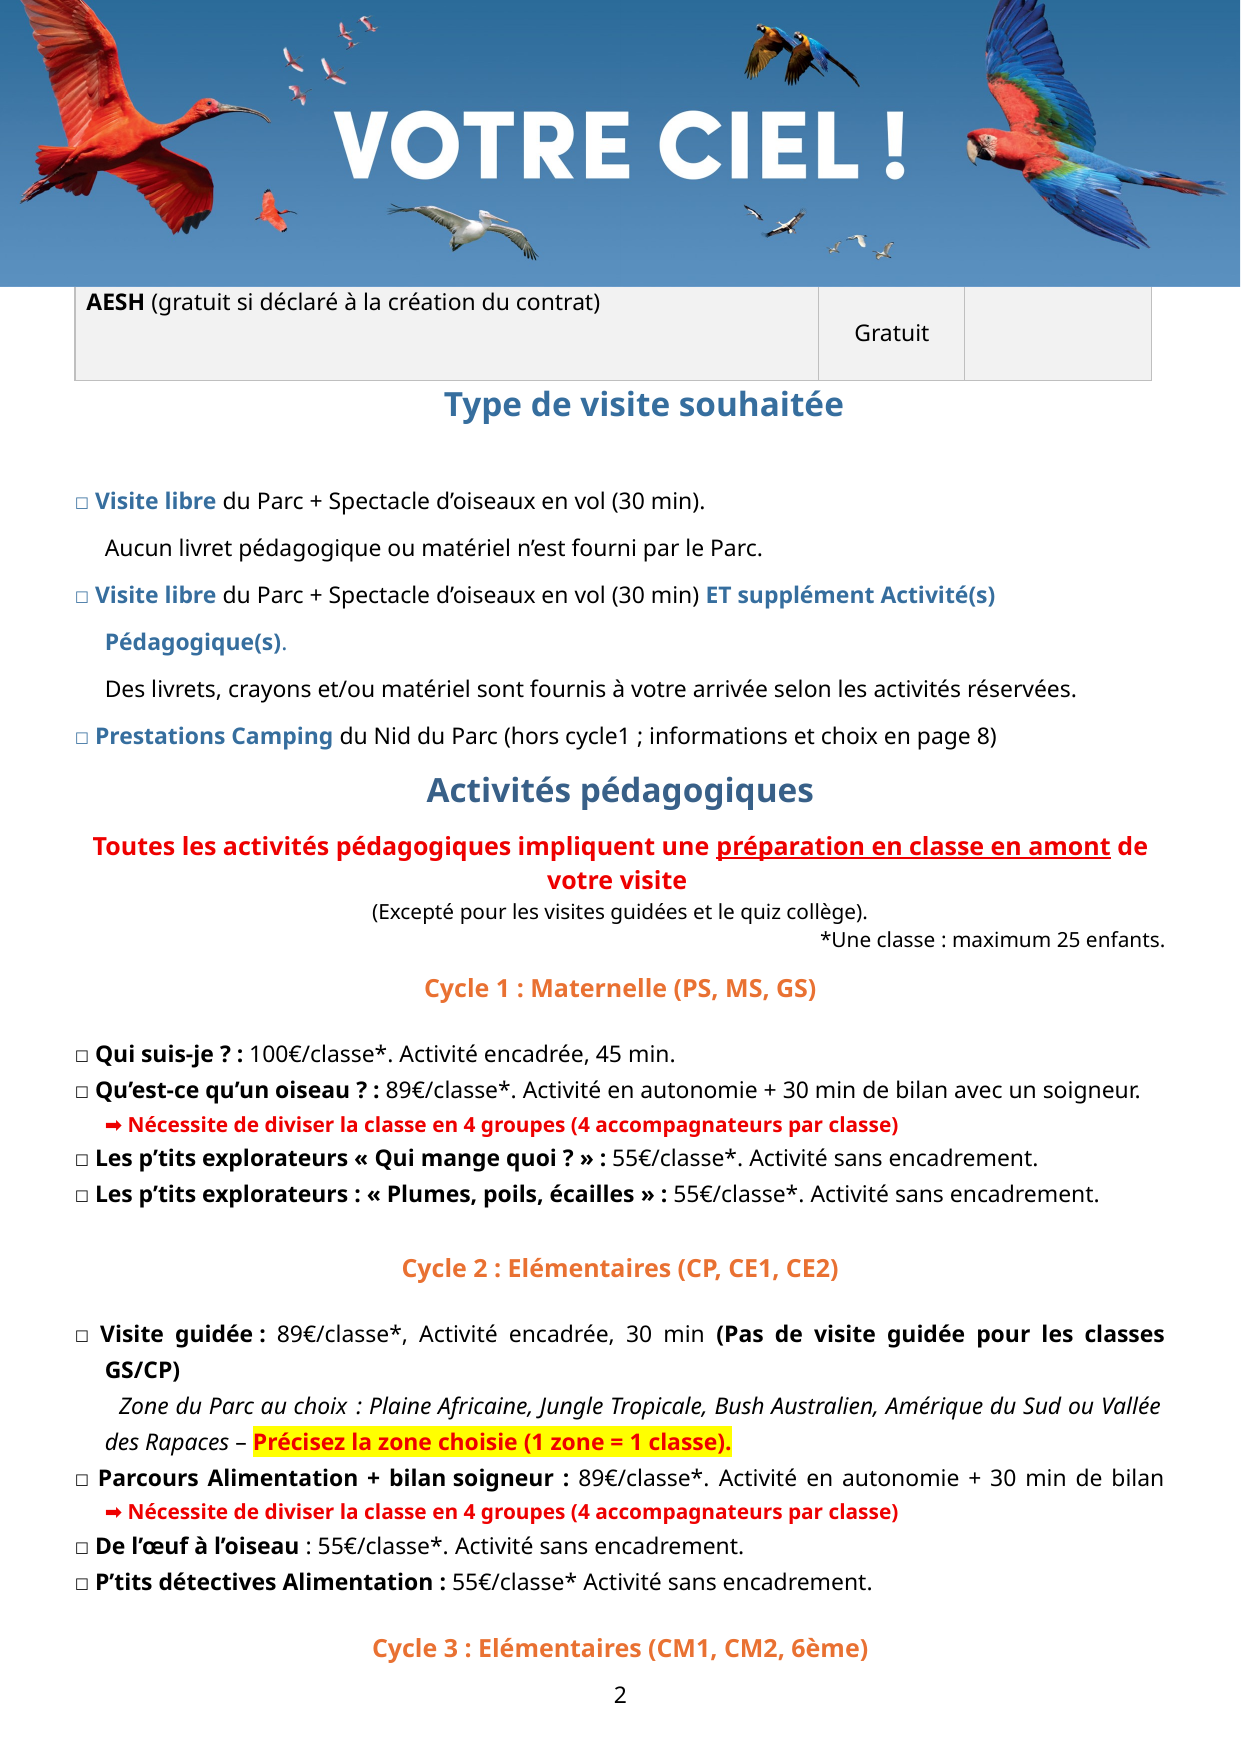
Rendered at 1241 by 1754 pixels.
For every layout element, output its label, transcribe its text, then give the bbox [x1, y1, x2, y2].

text Cycle 1 : Maternelle (PS, MS, GS) [75, 970, 1165, 1004]
text ☐ De l’œuf à l’oiseau : 55€/classe*. Activité sans encadrement. [75, 1530, 1165, 1561]
table_cell Gratuit [819, 287, 964, 380]
text ☐ Les p’tits explorateurs : « Plumes, poils, écailles » : 55€/classe*. Activité sans encadrement. [75, 1178, 1165, 1209]
text ☐ Prestations Camping du Nid du Parc (hors cycle1 ; informations et choix en page 8) [75, 720, 1165, 751]
text Toutes les activités pédagogiques impliquent une préparation en classe en amont de votre visite [75, 829, 1165, 897]
text ☐ Qui suis-je ? : 100€/classe*. Activité encadrée, 45 min. [75, 1038, 1165, 1070]
text ☐ Visite libre du Parc + Spectacle d’oiseaux en vol (30 min). [75, 485, 1165, 517]
text ☐ Visite libre du Parc + Spectacle d’oiseaux en vol (30 min) ET supplément Activité(s) Pédagogique(s). Des livrets, crayons et/ou matériel sont fournis à votre arrivée selon les activités réservées. [75, 579, 1165, 704]
text ☐ Qu’est-ce qu’un oiseau ? : 89€/classe*. Activité en autonomie + 30 min de bilan avec un soigneur. ➡️ Nécessite de diviser la classe en 4 groupes (4 accompagnateurs par classe) [75, 1074, 1165, 1138]
text ☐ Visite guidée : 89€/classe*, Activité encadrée, 30 min (Pas de visite guidée pour les classes GS/CP) [75, 1318, 1165, 1386]
text Activités pédagogiques [75, 767, 1165, 812]
text Cycle 2 : Elémentaires (CP, CE1, CE2) [75, 1250, 1165, 1284]
text Type de visite souhaitée [370, 381, 1165, 426]
table_cell AESH (gratuit si déclaré à la création du contrat) [76, 287, 818, 380]
table_cell [965, 287, 1151, 380]
text Cycle 3 : Elémentaires (CM1, CM2, 6ème) [75, 1630, 1165, 1664]
text ☐ Parcours Alimentation + bilan soigneur : 89€/classe*. Activité en autonomie + 30 min de bilan ➡️ Nécessite de diviser la classe en 4 groupes (4 accompagnateurs par classe) [75, 1462, 1165, 1526]
text Aucun livret pédagogique ou matériel n’est fourni par le Parc. [75, 532, 1165, 563]
text Zone du Parc au choix : Plaine Africaine, Jungle Tropicale, Bush Australien, Amérique du Sud ou Vallée des Rapaces – Précisez la zone choisie (1 zone = 1 classe). [75, 1390, 1165, 1457]
text ☐ P’tits détectives Alimentation : 55€/classe* Activité sans encadrement. [75, 1566, 1165, 1597]
text ☐ Les p’tits explorateurs « Qui mange quoi ? » : 55€/classe*. Activité sans encadrement. [75, 1142, 1165, 1174]
text (Excepté pour les visites guidées et le quiz collège). [75, 897, 1165, 925]
text *Une classe : maximum 25 enfants. [75, 925, 1165, 954]
